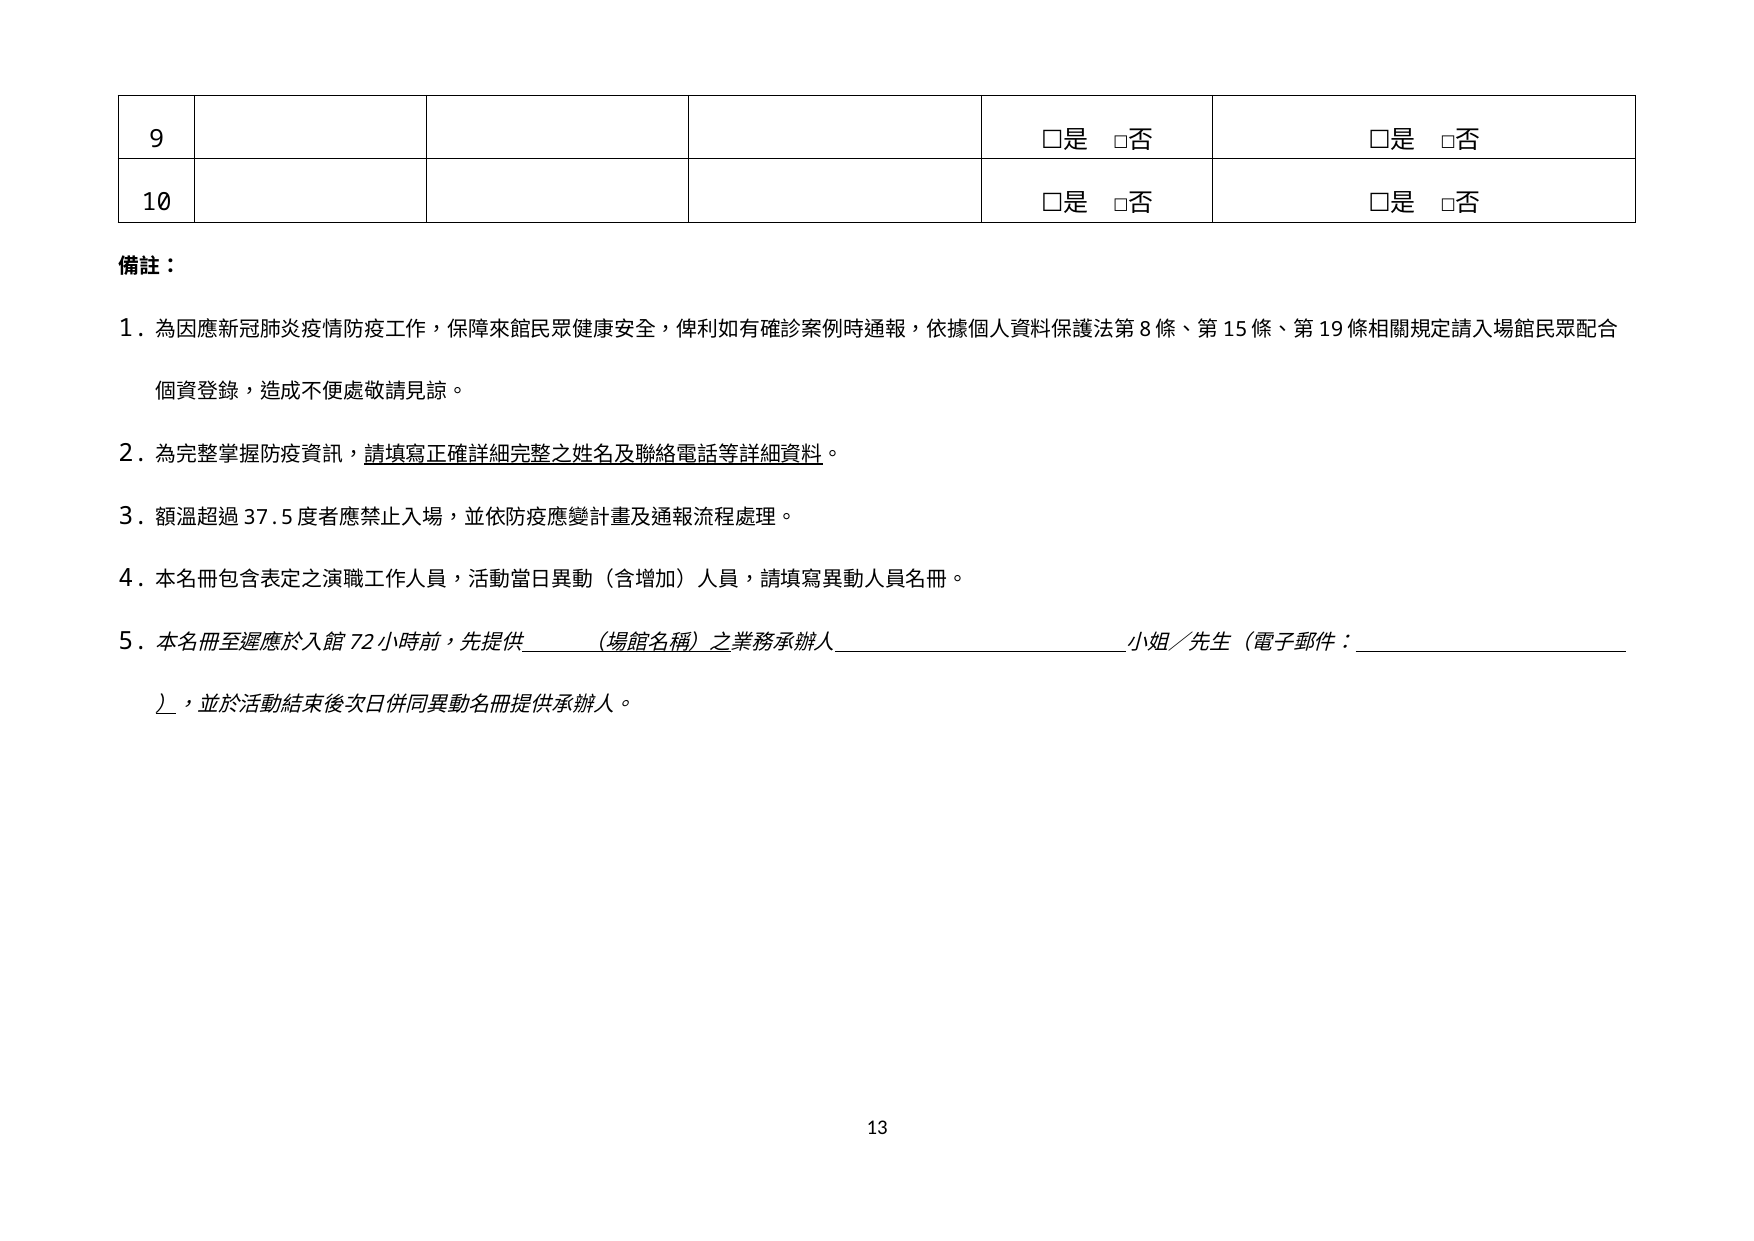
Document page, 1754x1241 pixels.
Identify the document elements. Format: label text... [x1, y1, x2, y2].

table_cell [195, 159, 426, 222]
table_cell ☐是 ☐否 [982, 159, 1212, 222]
table_cell [689, 96, 981, 158]
list 額溫超過37.5度者應禁止入場，並依防疫應變計畫及通報流程處理。 [118, 473, 1636, 535]
table_cell ☐是 ☐否 [1213, 96, 1635, 158]
table_cell [195, 96, 426, 158]
table_cell ☐是 ☐否 [982, 96, 1212, 158]
list 為完整掌握防疫資訊，請填寫正確詳細完整之姓名及聯絡電話等詳細資料。 [118, 410, 1636, 473]
text 備註： [118, 223, 1636, 285]
table_cell [689, 159, 981, 222]
table_cell 9 [119, 96, 194, 158]
table_cell [427, 159, 688, 222]
table_cell [427, 96, 688, 158]
table_cell ☐是 ☐否 [1213, 159, 1635, 222]
list 本名冊包含表定之演職工作人員，活動當日異動（含增加）人員，請填寫異動人員名冊。 [118, 535, 1636, 598]
list 為因應新冠肺炎疫情防疫工作，保障來館民眾健康安全，俾利如有確診案例時通報，依據個人資料保護法第8條、第15條、第19條相關規定請入場館民眾配合個資登錄，造成不便處敬請見諒。 [118, 285, 1636, 410]
list 本名冊至遲應於入館72小時前，先提供 （場館名稱）之業務承辦人 小姐／先生（電子郵件： ），並於活動結束後次日併同異動名冊提供承辦人。 [118, 598, 1636, 723]
table_cell 10 [119, 159, 194, 222]
